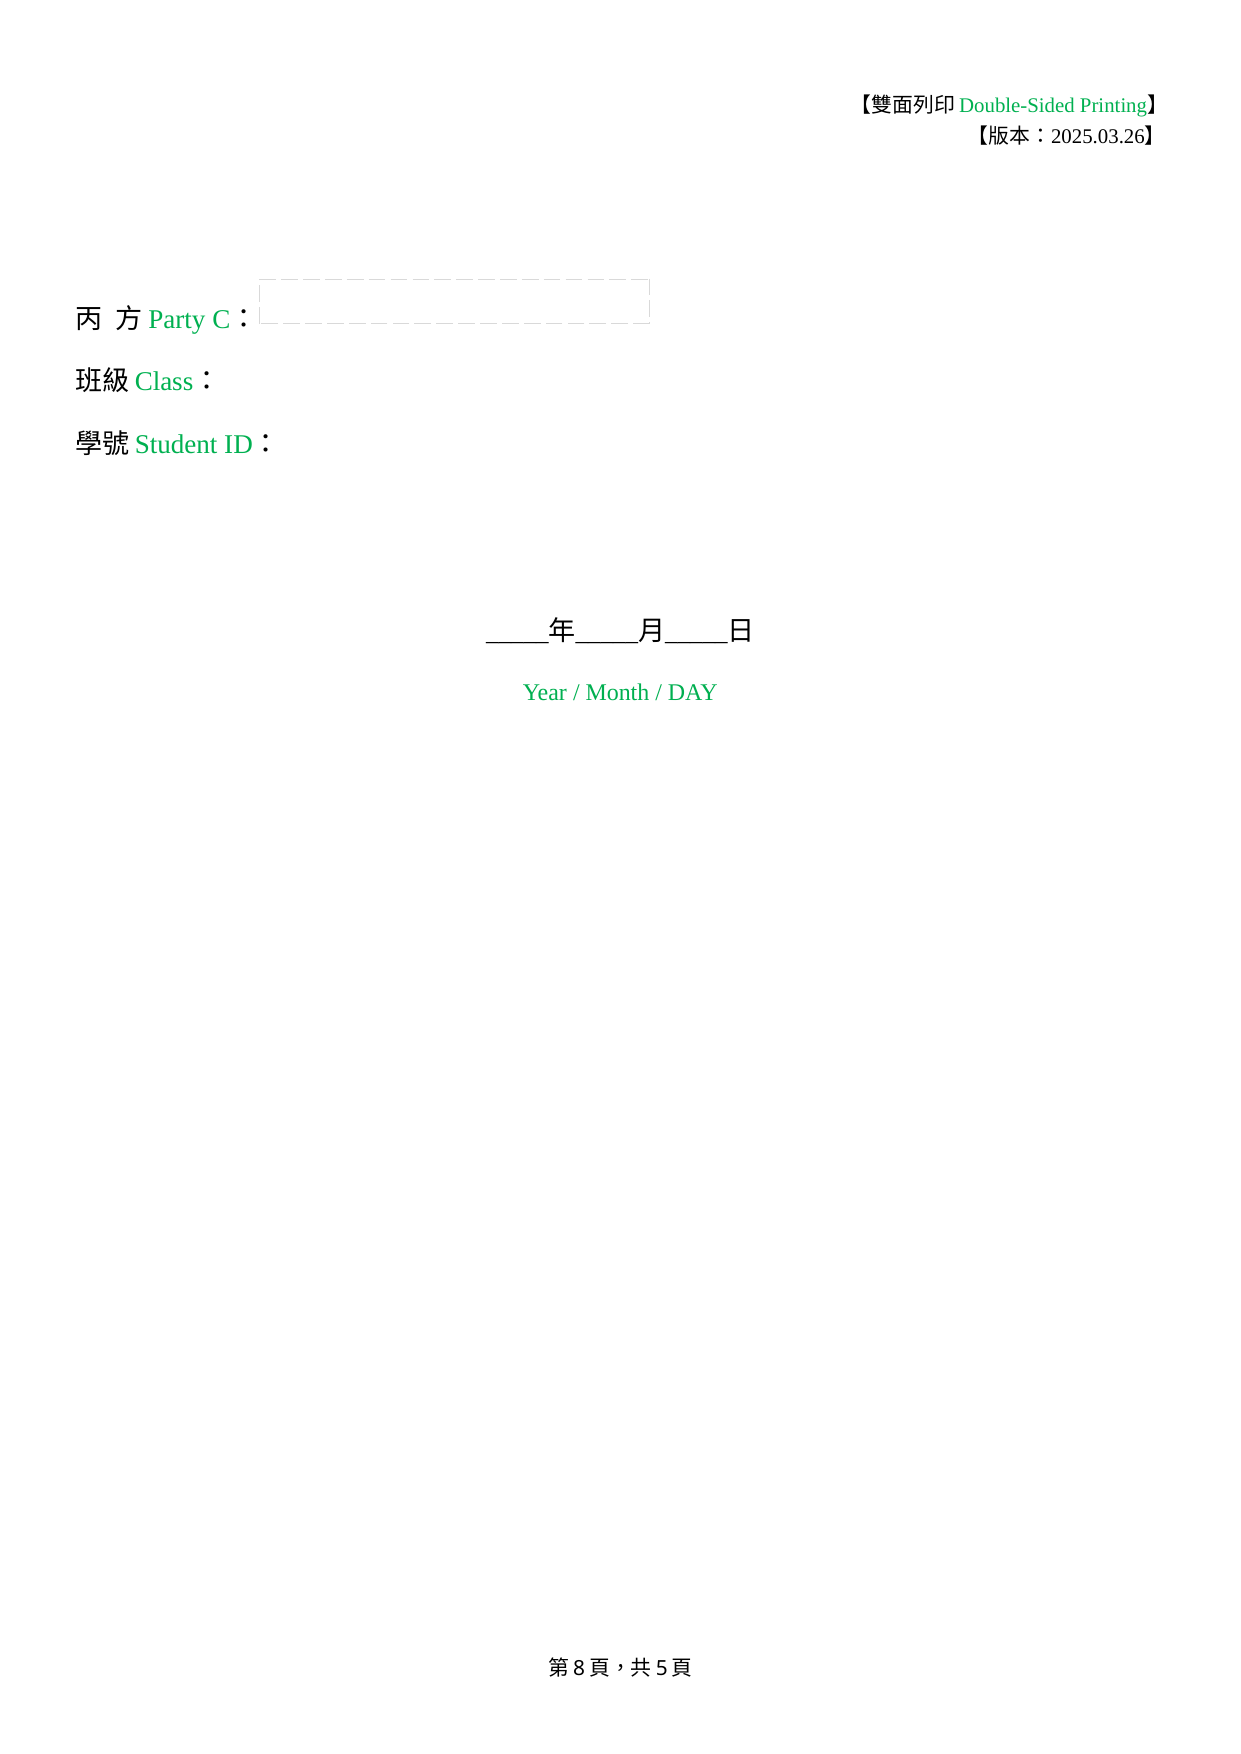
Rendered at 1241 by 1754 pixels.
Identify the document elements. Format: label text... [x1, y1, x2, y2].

text Year / Month / DAY [75, 650, 1165, 712]
text 學號Student ID： [75, 400, 1065, 462]
text 丙 方Party C： [75, 275, 1065, 337]
text 班級Class： [75, 337, 1065, 400]
text _____年_____月_____日 [75, 587, 1165, 650]
